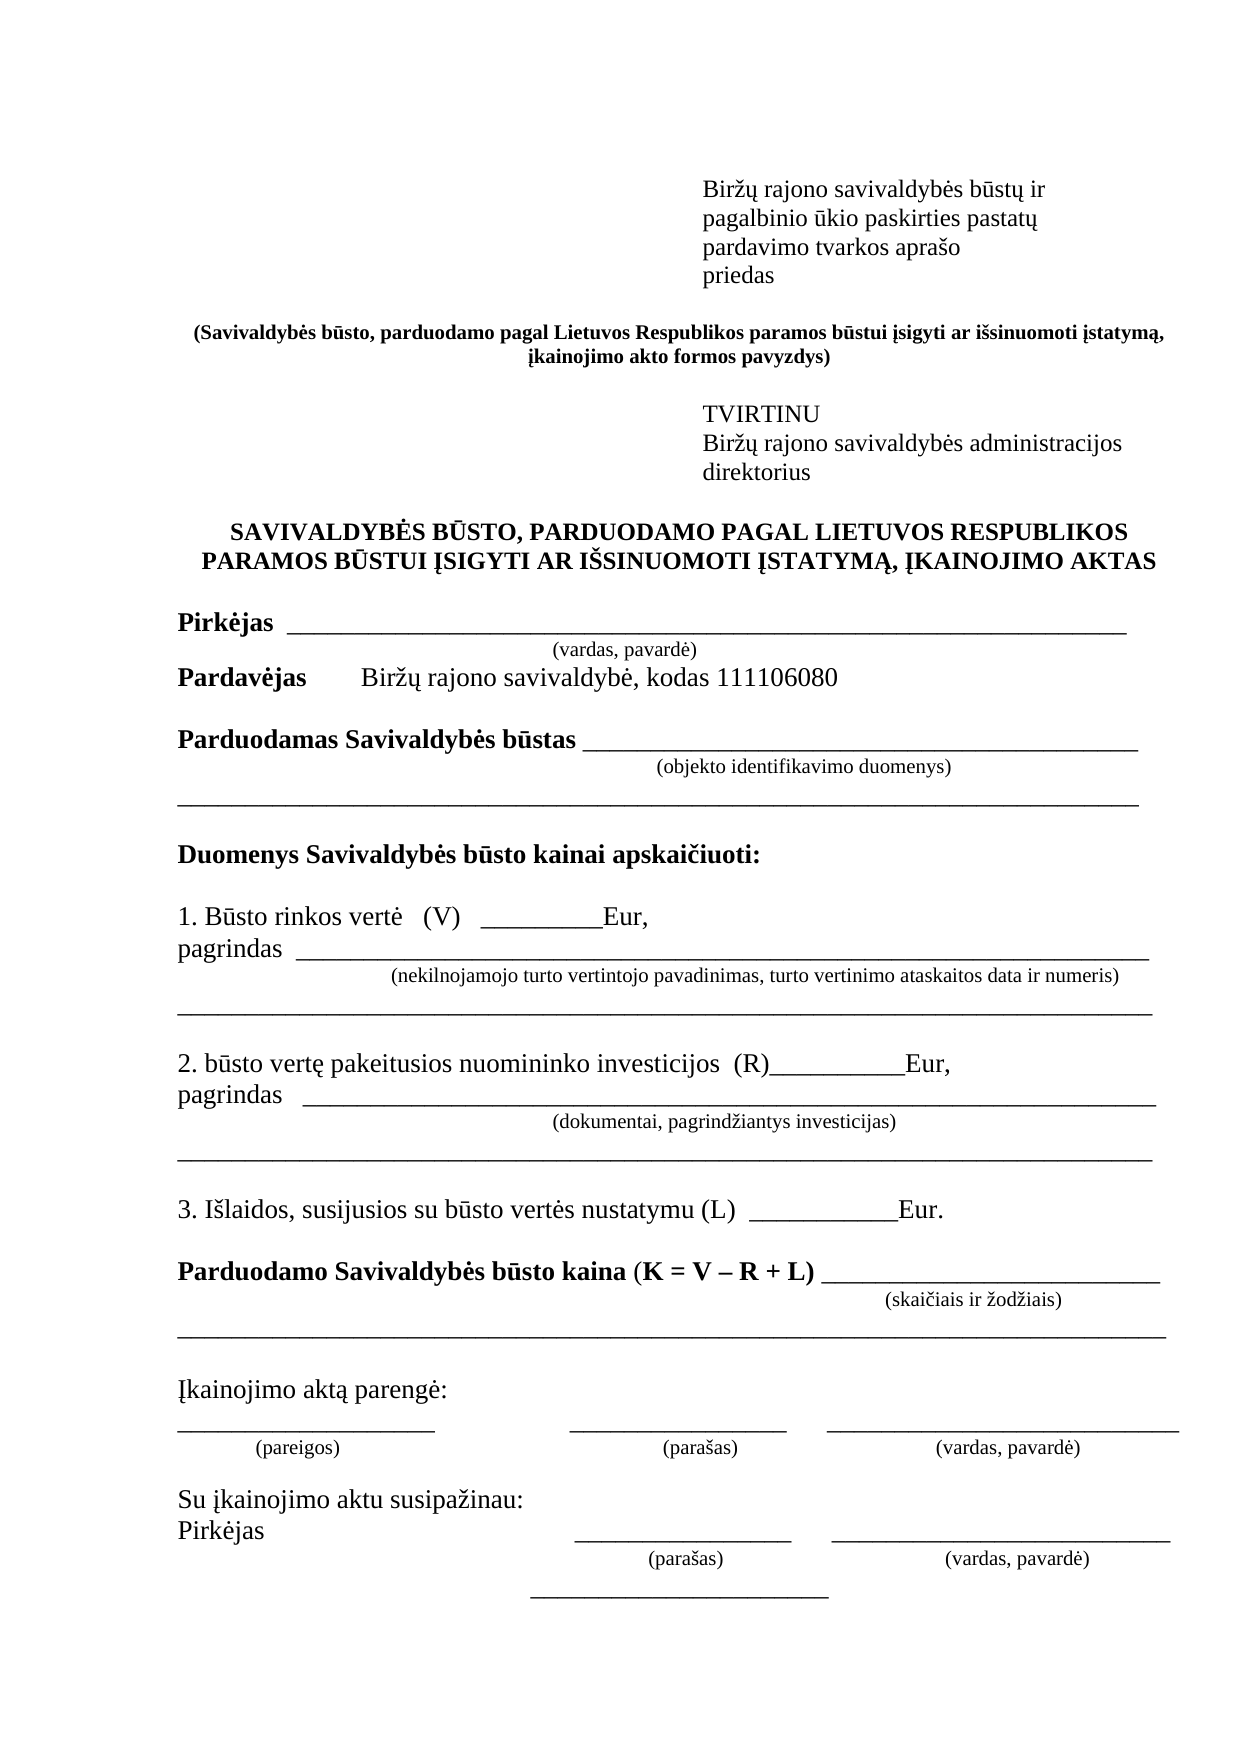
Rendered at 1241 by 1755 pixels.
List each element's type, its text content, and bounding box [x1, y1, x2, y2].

text (pareigos) (parašas) (vardas, pavardė) [177, 1435, 1181, 1459]
text pagrindas _______________________________________________________________ [177, 1078, 1181, 1109]
text Pirkėjas ________________ _________________________ [177, 1514, 1181, 1546]
text Duomenys Savivaldybės būsto kainai apskaičiuoti: [177, 838, 1181, 869]
text _______________________________________________________________________ [177, 778, 1181, 809]
text ________________________________________________________________________ [177, 987, 1181, 1018]
text ___________________ ________________ __________________________ [177, 1404, 1181, 1435]
text Biržų rajono savivaldybės būstų ir [177, 174, 1181, 203]
text (parašas) (vardas, pavardė) [177, 1546, 1181, 1569]
text Su įkainojimo aktu susipažinau: [177, 1483, 1181, 1514]
text 1. Būsto rinkos vertė (V) _________Eur, [177, 901, 1181, 932]
text (objekto identifikavimo duomenys) [177, 754, 1181, 778]
text (vardas, pavardė) [177, 637, 1181, 661]
text Įkainojimo aktą parengė: [177, 1373, 1181, 1404]
text (nekilnojamojo turto vertintojo pavadinimas, turto vertinimo ataskaitos data ir numeris) [177, 963, 1181, 987]
text Parduodamo Savivaldybės būsto kaina (K = V – R + L) _________________________ [177, 1255, 1181, 1286]
text 3. Išlaidos, susijusios su būsto vertės nustatymu (L) ___________Eur. [177, 1193, 1181, 1224]
text Biržų rajono savivaldybės administracijos [177, 428, 1181, 457]
text _________________________________________________________________________ [177, 1311, 1181, 1342]
text (dokumentai, pagrindžiantys investicijas) [177, 1109, 1181, 1133]
text Pirkėjas ______________________________________________________________ [177, 606, 1181, 637]
text (skaičiais ir žodžiais) [177, 1286, 1181, 1311]
text Pardavėjas Biržų rajono savivaldybė, kodas 111106080 [177, 661, 1181, 692]
text pardavimo tvarkos aprašo [177, 232, 1181, 260]
text priedas [177, 260, 1181, 289]
text (Savivaldybės būsto, parduodamo pagal Lietuvos Respublikos paramos būstui įsigyti ar išsinuomoti įstatymą, įkainojimo akto formos pavyzdys) [177, 320, 1181, 368]
text pagalbinio ūkio paskirties pastatų [177, 203, 1181, 232]
text direktorius [177, 457, 1181, 486]
text 2. būsto vertę pakeitusios nuomininko investicijos (R)__________Eur, [177, 1047, 1181, 1078]
text TVIRTINU [177, 399, 1181, 428]
text Parduodamas Savivaldybės būstas _________________________________________ [177, 723, 1181, 754]
text SAVIVALDYBĖS BŪSTO, PARDUODAMO PAGAL LIETUVOS RESPUBLIKOS PARAMOS BŪSTUI ĮSIGYTI AR IŠSINUOMOTI ĮSTATYMĄ, ĮKAINOJIMO AKTAS [177, 517, 1181, 574]
text pagrindas _______________________________________________________________ [177, 932, 1181, 963]
text ________________________________________________________________________ [177, 1133, 1181, 1164]
text ______________________ [177, 1569, 1181, 1601]
